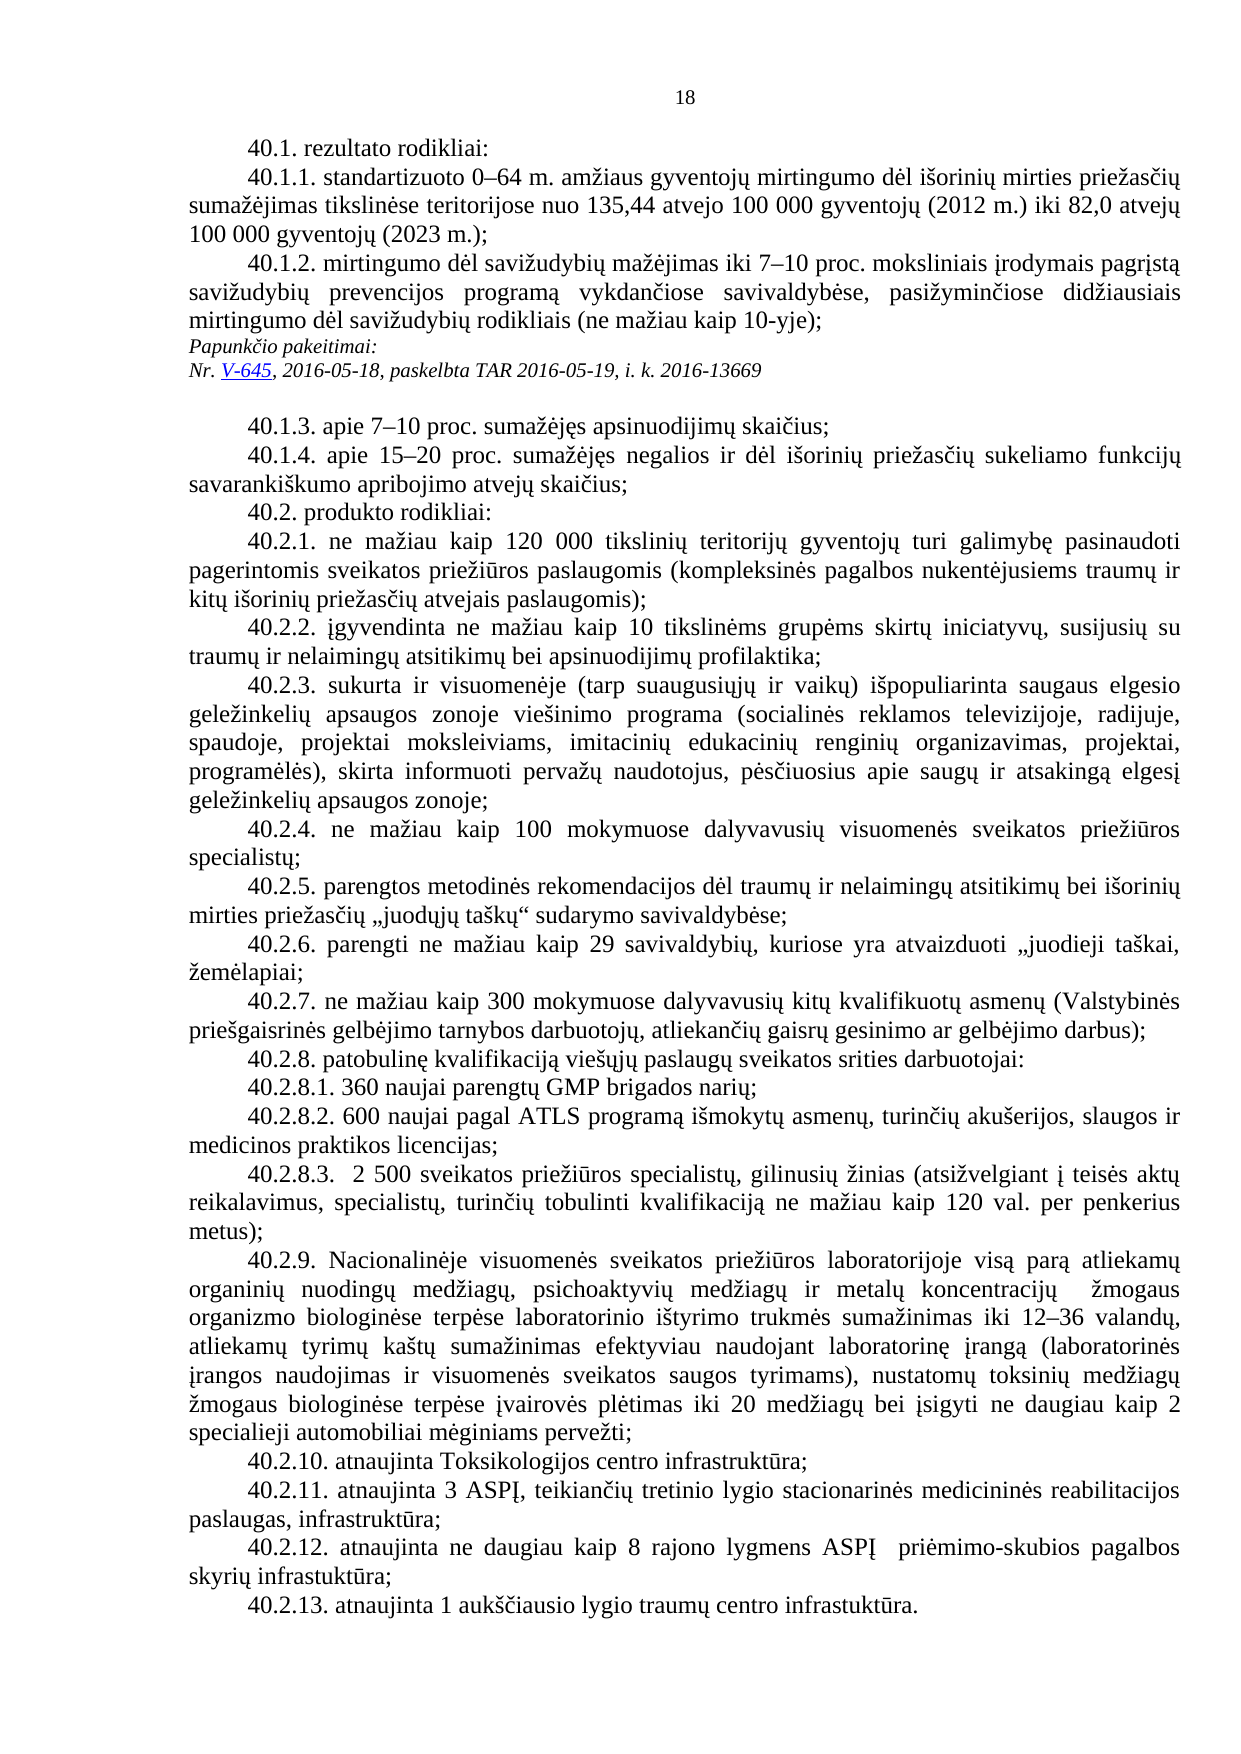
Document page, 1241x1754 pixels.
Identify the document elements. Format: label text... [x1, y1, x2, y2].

text Papunkčio pakeitimai: [188, 334, 1181, 358]
text 40.1. rezultato rodikliai: [188, 133, 1181, 162]
text 40.2.10. atnaujinta Toksikologijos centro infrastruktūra; [188, 1446, 1181, 1475]
text 40.2.4. ne mažiau kaip 100 mokymuose dalyvavusių visuomenės sveikatos priežiūros specialistų; [188, 814, 1181, 871]
text 40.1.1. standartizuoto 0–64 m. amžiaus gyventojų mirtingumo dėl išorinių mirties priežasčių sumažėjimas tikslinėse teritorijose nuo 135,44 atvejo 100 000 gyventojų (2012 m.) iki 82,0 atvejų 100 000 gyventojų (2023 m.); [188, 162, 1181, 248]
text 40.2.2. įgyvendinta ne mažiau kaip 10 tikslinėms grupėms skirtų iniciatyvų, susijusių su traumų ir nelaimingų atsitikimų bei apsinuodijimų profilaktika; [188, 612, 1181, 670]
text 40.2.7. ne mažiau kaip 300 mokymuose dalyvavusių kitų kvalifikuotų asmenų (Valstybinės priešgaisrinės gelbėjimo tarnybos darbuotojų, atliekančių gaisrų gesinimo ar gelbėjimo darbus); [188, 986, 1181, 1044]
text 40.2.8. patobulinę kvalifikaciją viešųjų paslaugų sveikatos srities darbuotojai: [188, 1044, 1181, 1072]
text 40.2.6. parengti ne mažiau kaip 29 savivaldybių, kuriose yra atvaizduoti „juodieji taškai, žemėlapiai; [188, 929, 1181, 986]
text 40.2.3. sukurta ir visuomenėje (tarp suaugusiųjų ir vaikų) išpopuliarinta saugaus elgesio geležinkelių apsaugos zonoje viešinimo programa (socialinės reklamos televizijoje, radijuje, spaudoje, projektai moksleiviams, imitacinių edukacinių renginių organizavimas, projektai, programėlės), skirta informuoti pervažų naudotojus, pėsčiuosius apie saugų ir atsakingą elgesį geležinkelių apsaugos zonoje; [188, 670, 1181, 814]
text 40.2.8.2. 600 naujai pagal ATLS programą išmokytų asmenų, turinčių akušerijos, slaugos ir medicinos praktikos licencijas; [188, 1101, 1181, 1159]
text 40.1.2. mirtingumo dėl savižudybių mažėjimas iki 7–10 proc. moksliniais įrodymais pagrįstą savižudybių prevencijos programą vykdančiose savivaldybėse, pasižyminčiose didžiausiais mirtingumo dėl savižudybių rodikliais (ne mažiau kaip 10-yje); [188, 248, 1181, 334]
text 40.2.1. ne mažiau kaip 120 000 tikslinių teritorijų gyventojų turi galimybę pasinaudoti pagerintomis sveikatos priežiūros paslaugomis (kompleksinės pagalbos nukentėjusiems traumų ir kitų išorinių priežasčių atvejais paslaugomis); [188, 526, 1181, 612]
text 40.2.9. Nacionalinėje visuomenės sveikatos priežiūros laboratorijoje visą parą atliekamų organinių nuodingų medžiagų, psichoaktyvių medžiagų ir metalų koncentracijų žmogaus organizmo biologinėse terpėse laboratorinio ištyrimo trukmės sumažinimas iki 12–36 valandų, atliekamų tyrimų kaštų sumažinimas efektyviau naudojant laboratorinę įrangą (laboratorinės įrangos naudojimas ir visuomenės sveikatos saugos tyrimams), nustatomų toksinių medžiagų žmogaus biologinėse terpėse įvairovės plėtimas iki 20 medžiagų bei įsigyti ne daugiau kaip 2 specialieji automobiliai mėginiams pervežti; [188, 1245, 1181, 1446]
text 40.2.12. atnaujinta ne daugiau kaip 8 rajono lygmens ASPĮ priėmimo-skubios pagalbos skyrių infrastuktūra; [188, 1532, 1181, 1590]
text 40.1.3. apie 7–10 proc. sumažėjęs apsinuodijimų skaičius; [188, 411, 1181, 440]
text 40.1.4. apie 15–20 proc. sumažėjęs negalios ir dėl išorinių priežasčių sukeliamo funkcijų savarankiškumo apribojimo atvejų skaičius; [188, 440, 1181, 497]
text 40.2.8.1. 360 naujai parengtų GMP brigados narių; [188, 1072, 1181, 1101]
text 40.2.8.3. 2 500 sveikatos priežiūros specialistų, gilinusių žinias (atsižvelgiant į teisės aktų reikalavimus, specialistų, turinčių tobulinti kvalifikaciją ne mažiau kaip 120 val. per penkerius metus); [188, 1159, 1181, 1245]
text 40.2. produkto rodikliai: [188, 497, 1181, 526]
text Nr. V-645, 2016-05-18, paskelbta TAR 2016-05-19, i. k. 2016-13669 [188, 358, 1181, 382]
text 40.2.11. atnaujinta 3 ASPĮ, teikiančių tretinio lygio stacionarinės medicininės reabilitacijos paslaugas, infrastruktūra; [188, 1475, 1181, 1532]
text 40.2.5. parengtos metodinės rekomendacijos dėl traumų ir nelaimingų atsitikimų bei išorinių mirties priežasčių „juodųjų taškų“ sudarymo savivaldybėse; [188, 871, 1181, 929]
text 40.2.13. atnaujinta 1 aukščiausio lygio traumų centro infrastuktūra. [188, 1590, 1181, 1619]
